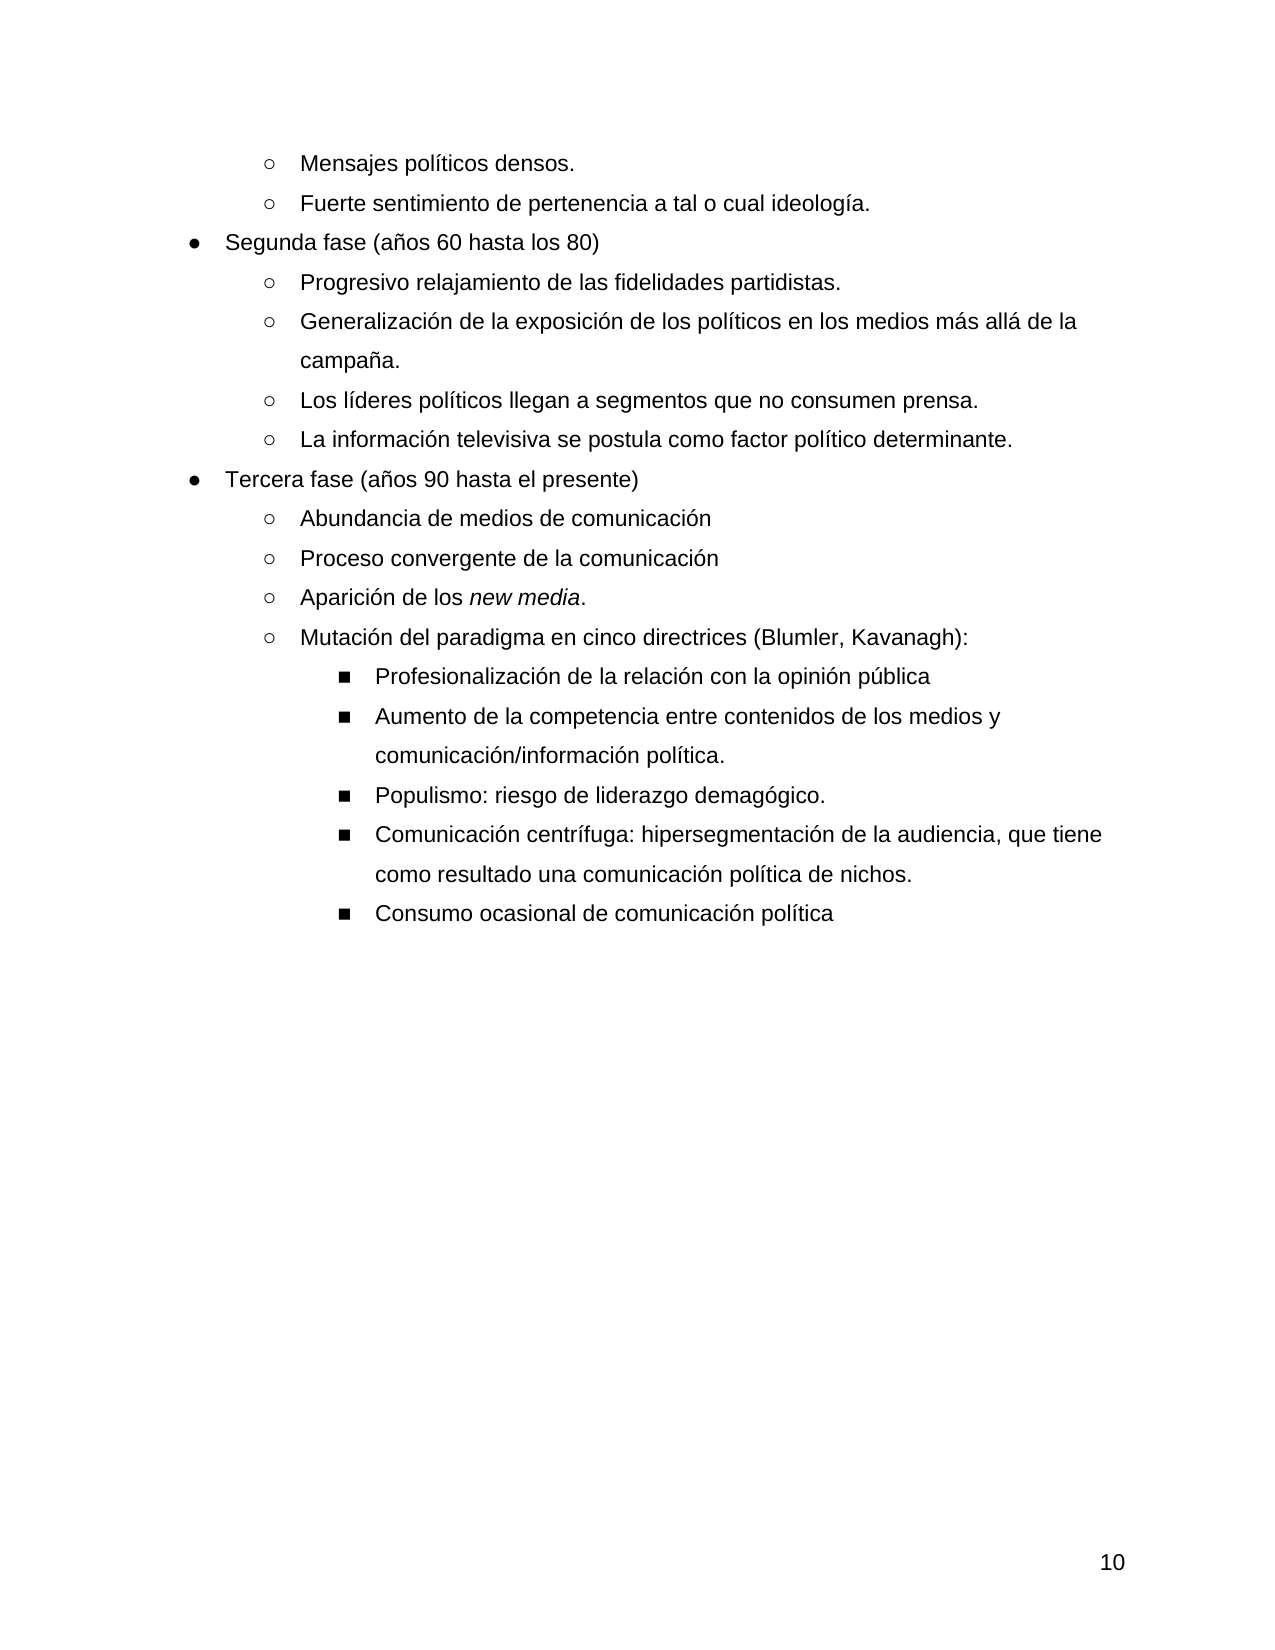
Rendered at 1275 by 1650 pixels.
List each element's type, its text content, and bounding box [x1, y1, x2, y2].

list Aparición de los new media. [262, 584, 1125, 611]
list Segunda fase (años 60 hasta los 80) [187, 229, 1125, 255]
list Fuerte sentimiento de pertenencia a tal o cual ideología. [262, 189, 1125, 216]
list Tercera fase (años 90 hasta el presente) [187, 466, 1125, 492]
list Mutación del paradigma en cinco directrices (Blumler, Kavanagh): [262, 624, 1125, 650]
list Aumento de la competencia entre contenidos de los medios y comunicación/información política. [337, 703, 1125, 768]
list Los líderes políticos llegan a segmentos que no consumen prensa. [262, 387, 1125, 413]
list La información televisiva se postula como factor político determinante. [262, 426, 1125, 453]
list Profesionalización de la relación con la opinión pública [337, 663, 1125, 689]
list Mensajes políticos densos. [262, 150, 1125, 176]
list Abundancia de medios de comunicación [262, 505, 1125, 532]
list Proceso convergente de la comunicación [262, 545, 1125, 571]
list Comunicación centrífuga: hipersegmentación de la audiencia, que tiene como resultado una comunicación política de nichos. [337, 821, 1125, 887]
list Populismo: riesgo de liderazgo demagógico. [337, 782, 1125, 808]
list Progresivo relajamiento de las fidelidades partidistas. [262, 268, 1125, 295]
list Generalización de la exposición de los políticos en los medios más allá de la campaña. [262, 308, 1125, 374]
list Consumo ocasional de comunicación política [337, 900, 1125, 926]
